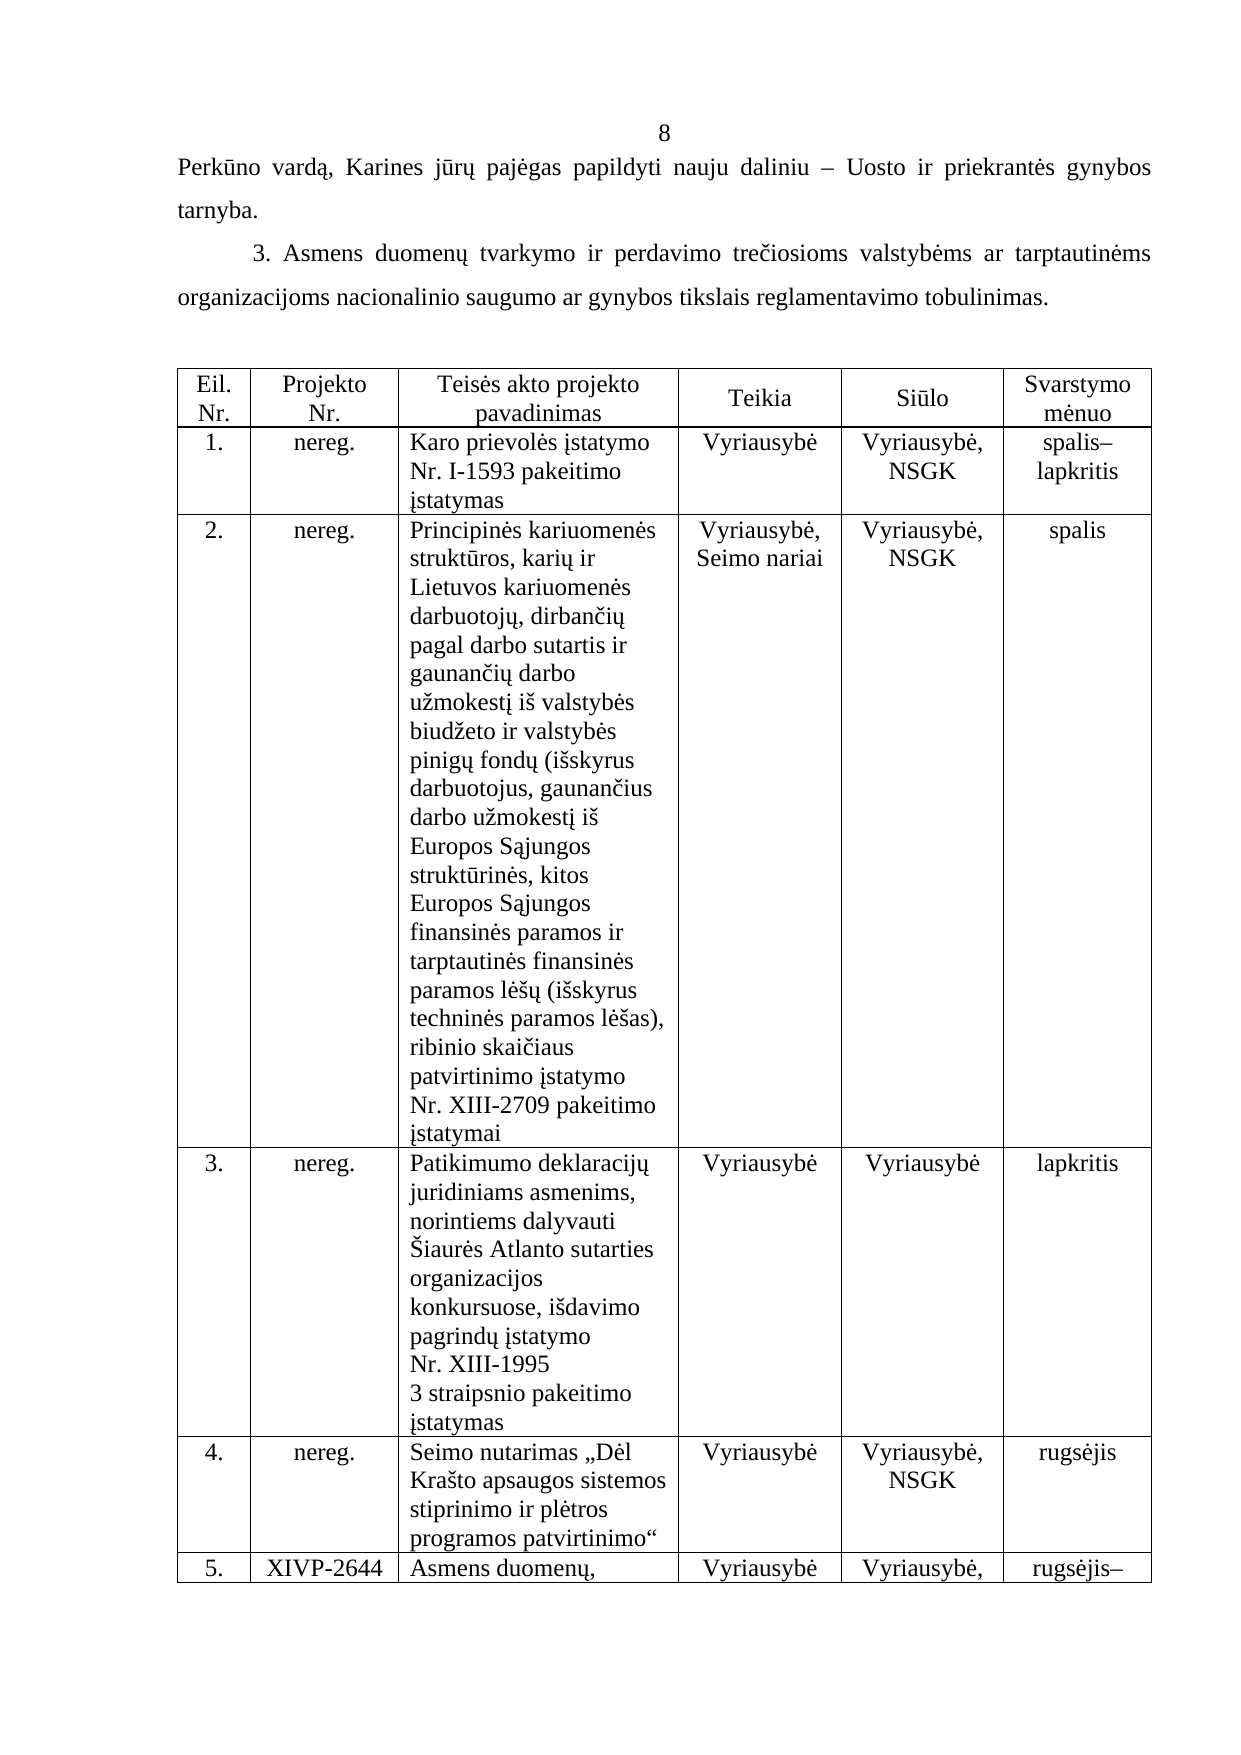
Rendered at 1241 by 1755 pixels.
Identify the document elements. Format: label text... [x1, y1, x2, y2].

table_cell lapkritis [1004, 1148, 1151, 1436]
table_header Svarstymo mėnuo [1004, 369, 1151, 426]
text 3. Asmens duomenų tvarkymo ir perdavimo trečiosioms valstybėms ar tarptautinėms organizacijoms nacionalinio saugumo ar gynybos tikslais reglamentavimo tobulinimas. [177, 238, 1152, 310]
table_header Projekto Nr. [251, 369, 398, 426]
table_cell spalis–lapkritis [1004, 428, 1151, 514]
table_header Teikia [679, 369, 841, 426]
table_cell 5. [178, 1553, 250, 1582]
table_cell Vyriausybė [679, 428, 841, 514]
table_header Teisės akto projekto pavadinimas [399, 369, 678, 426]
table_cell nereg. [251, 515, 398, 1147]
table_cell nereg. [251, 1148, 398, 1436]
table_cell spalis [1004, 515, 1151, 1147]
table_cell Vyriausybė, NSGK [842, 1437, 1003, 1552]
table_cell Vyriausybė, NSGK [842, 428, 1003, 514]
table_cell Vyriausybė [679, 1437, 841, 1552]
table_cell 3. [178, 1148, 250, 1436]
table_cell Vyriausybė [842, 1148, 1003, 1436]
table_header Siūlo [842, 369, 1003, 426]
table_cell rugsėjis [1004, 1437, 1151, 1552]
table_cell XIVP-2644 [251, 1553, 398, 1582]
table_header Eil. Nr. [178, 369, 250, 426]
table_cell Seimo nutarimas „Dėl Krašto apsaugos sistemos stiprinimo ir plėtros programos patvirtinimo“ [399, 1437, 678, 1552]
table_cell Vyriausybė, NSGK [842, 515, 1003, 1147]
table_cell nereg. [251, 1437, 398, 1552]
table_cell Vyriausybė, [842, 1553, 1003, 1582]
table_cell 2. [178, 515, 250, 1147]
table_cell Vyriausybė [679, 1148, 841, 1436]
table_cell Principinės kariuomenės struktūros, karių ir Lietuvos kariuomenės darbuotojų, dirbančių pagal darbo sutartis ir gaunančių darbo užmokestį iš valstybės biudžeto ir valstybės pinigų fondų (išskyrus darbuotojus, gaunančius darbo užmokestį iš Europos Sąjungos struktūrinės, kitos Europos Sąjungos finansinės paramos ir tarptautinės finansinės paramos lėšų (išskyrus techninės paramos lėšas), ribinio skaičiaus patvirtinimo įstatymo Nr. XIII-2709 pakeitimo įstatymai [399, 515, 678, 1147]
table_cell Vyriausybė, Seimo nariai [679, 515, 841, 1147]
table_cell Patikimumo deklaracijų juridiniams asmenims, norintiems dalyvauti Šiaurės Atlanto sutarties organizacijos konkursuose, išdavimo pagrindų įstatymo Nr. XIII-1995 3 straipsnio pakeitimo įstatymas [399, 1148, 678, 1436]
table_cell Karo prievolės įstatymo Nr. I-1593 pakeitimo įstatymas [399, 428, 678, 514]
table_cell rugsėjis– [1004, 1553, 1151, 1582]
table_cell 1. [178, 428, 250, 514]
table_cell Vyriausybė [679, 1553, 841, 1582]
table_cell nereg. [251, 428, 398, 514]
text Perkūno vardą, Karines jūrų pajėgas papildyti nauju daliniu – Uosto ir priekrantės gynybos tarnyba. [177, 152, 1152, 224]
table_cell 4. [178, 1437, 250, 1552]
table_cell Asmens duomenų, [399, 1553, 678, 1582]
